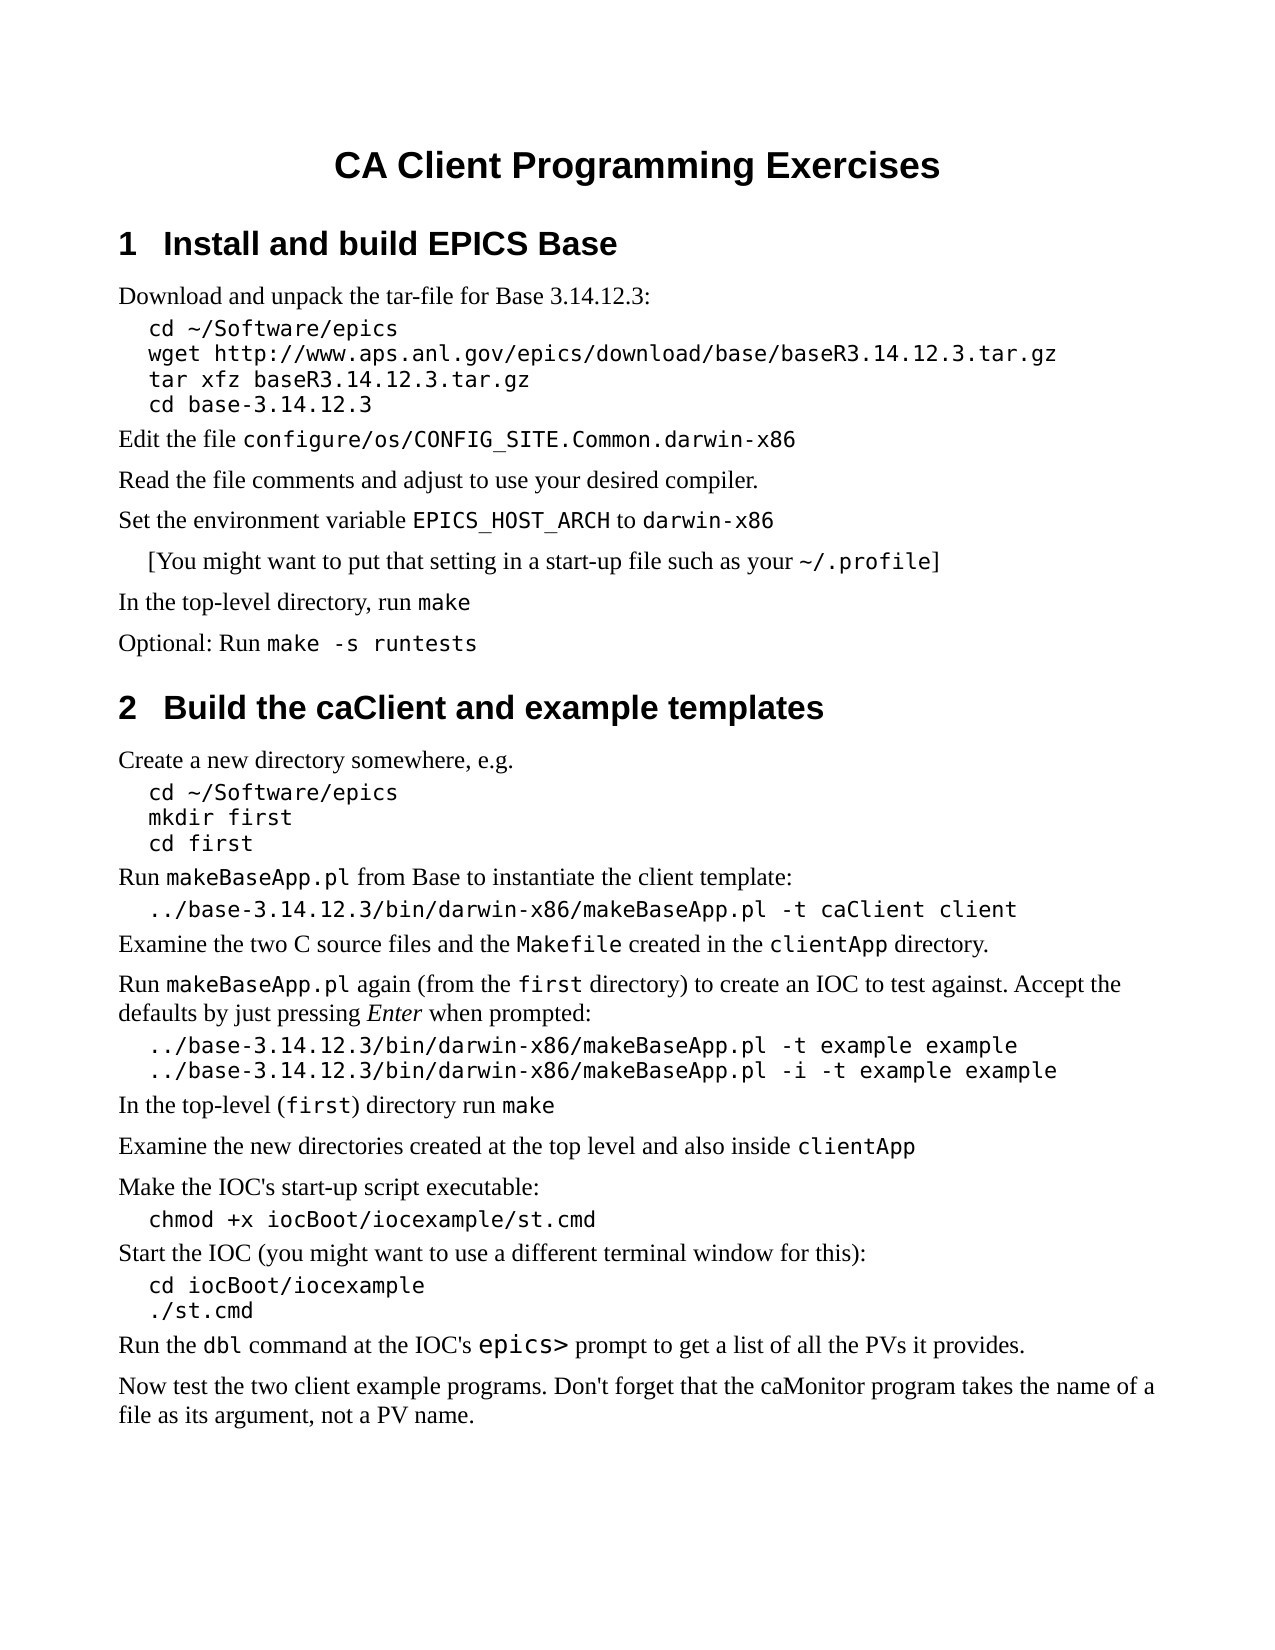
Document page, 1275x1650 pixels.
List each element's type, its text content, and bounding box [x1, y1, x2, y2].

text mkdir first [148, 805, 1157, 831]
text ../base-3.14.12.3/bin/darwin-x86/makeBaseApp.pl -i -t example example [148, 1059, 1157, 1084]
text Run makeBaseApp.pl again (from the first directory) to create an IOC to test against. Accept the defaults by just pressing Enter when prompted: [118, 969, 1157, 1027]
text Examine the new directories created at the top level and also inside clientApp [118, 1131, 1157, 1160]
text Edit the file configure/os/CONFIG_SITE.Common.darwin-x86 [118, 424, 1157, 453]
text cd base-3.14.12.3 [148, 392, 1157, 418]
text tar xfz baseR3.14.12.3.tar.gz [148, 367, 1157, 392]
text Optional: Run make -s runtests [118, 628, 1157, 657]
text Create a new directory somewhere, e.g. [118, 745, 1157, 774]
text Now test the two client example programs. Don't forget that the caMonitor program takes the name of a file as its argument, not a PV name. [118, 1371, 1157, 1429]
text Download and unpack the tar-file for Base 3.14.12.3: [118, 281, 1157, 310]
text cd first [148, 831, 1157, 856]
text cd ~/Software/epics [148, 316, 1157, 341]
text chmod +x iocBoot/iocexample/st.cmd [148, 1207, 1157, 1232]
title CA Client Programming Exercises [118, 143, 1157, 186]
text In the top-level directory, run make [118, 587, 1157, 616]
text Read the file comments and adjust to use your desired compiler. [118, 465, 1157, 493]
text ./st.cmd [148, 1298, 1157, 1324]
text Run the dbl command at the IOC's epics> prompt to get a list of all the PVs it provides. [118, 1330, 1157, 1359]
subtitle Install and build EPICS Base [118, 224, 1157, 262]
text Set the environment variable EPICS_HOST_ARCH to darwin-x86 [118, 506, 1157, 534]
text ../base-3.14.12.3/bin/darwin-x86/makeBaseApp.pl -t caClient client [148, 897, 1157, 923]
text Run makeBaseApp.pl from Base to instantiate the client template: [118, 862, 1157, 891]
text cd ~/Software/epics [148, 780, 1157, 805]
text Make the IOC's start-up script executable: [118, 1172, 1157, 1201]
text ../base-3.14.12.3/bin/darwin-x86/makeBaseApp.pl -t example example [148, 1033, 1157, 1059]
text Examine the two C source files and the Makefile created in the clientApp directory. [118, 929, 1157, 957]
text wget http://www.aps.anl.gov/epics/download/base/baseR3.14.12.3.tar.gz [148, 341, 1157, 367]
subtitle Build the caClient and example templates [118, 688, 1157, 726]
text cd iocBoot/iocexample [148, 1273, 1157, 1298]
text In the top-level (first) directory run make [118, 1090, 1157, 1119]
text Start the IOC (you might want to use a different terminal window for this): [118, 1238, 1157, 1267]
text [You might want to put that setting in a start-up file such as your ~/.profile] [148, 546, 1157, 575]
